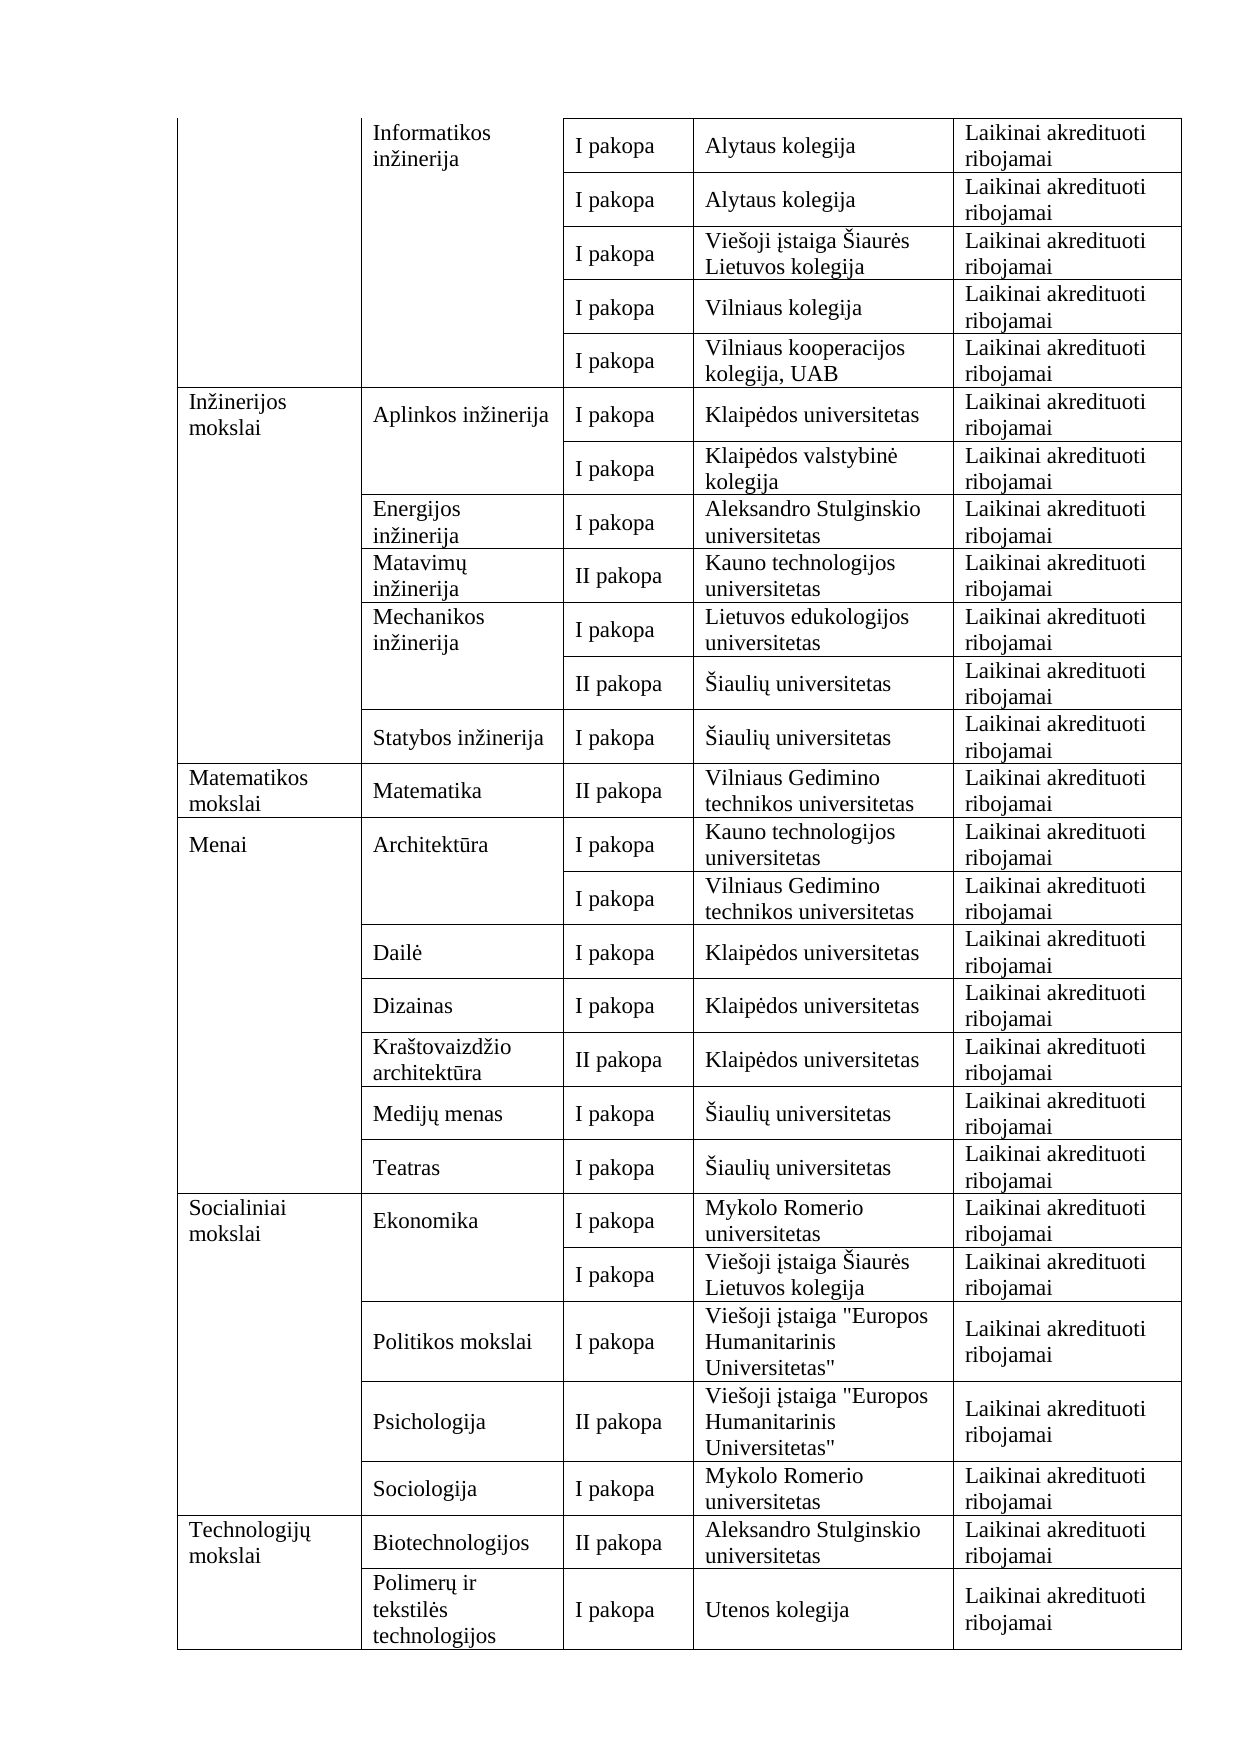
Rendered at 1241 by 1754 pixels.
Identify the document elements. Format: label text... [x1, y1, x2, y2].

table_cell Vilniaus kooperacijos kolegija, UAB [694, 334, 953, 387]
table_cell Klaipėdos valstybinė kolegija [694, 442, 953, 494]
table_cell [178, 709, 361, 763]
table_cell [178, 978, 361, 1032]
table_cell Vilniaus kolegija [694, 280, 953, 333]
table_cell [362, 871, 563, 924]
table_cell [362, 441, 563, 494]
table_cell Klaipėdos universitetas [694, 1033, 953, 1086]
table_cell II pakopa [564, 549, 693, 602]
table_cell II pakopa [564, 657, 693, 709]
table_cell Kauno technologijos universitetas [694, 549, 953, 602]
table_cell Laikinai akredituoti ribojamai [954, 280, 1181, 333]
table_cell [362, 279, 563, 333]
table_cell Mykolo Romerio universitetas [694, 1462, 953, 1514]
table_cell I pakopa [564, 710, 693, 763]
table_cell Klaipėdos universitetas [694, 388, 953, 441]
table_cell Menai [178, 818, 361, 871]
table_cell [362, 1247, 563, 1301]
table_cell I pakopa [564, 227, 693, 279]
table_cell I pakopa [564, 495, 693, 548]
table_cell I pakopa [564, 280, 693, 333]
table_cell [178, 1568, 361, 1648]
table_cell Šiaulių universitetas [694, 1087, 953, 1139]
table_cell Laikinai akredituoti ribojamai [954, 764, 1181, 817]
table_cell Sociologija [362, 1462, 563, 1514]
table_cell [178, 602, 361, 656]
table_cell Energijos inžinerija [362, 495, 563, 548]
table_cell Laikinai akredituoti ribojamai [954, 1569, 1181, 1648]
table_cell Informatikos inžinerija [362, 118, 563, 172]
table_cell Laikinai akredituoti ribojamai [954, 818, 1181, 871]
table_cell [178, 1301, 361, 1381]
table_cell [178, 118, 361, 172]
table_cell I pakopa [564, 1140, 693, 1193]
table_cell Utenos kolegija [694, 1569, 953, 1648]
table_cell Laikinai akredituoti ribojamai [954, 442, 1181, 494]
table_cell Matematika [362, 764, 563, 817]
table_cell Aleksandro Stulginskio universitetas [694, 1516, 953, 1568]
table_cell I pakopa [564, 173, 693, 226]
table_cell Laikinai akredituoti ribojamai [954, 334, 1181, 387]
table_cell Laikinai akredituoti ribojamai [954, 1087, 1181, 1139]
table_cell [178, 1247, 361, 1301]
table_cell Laikinai akredituoti ribojamai [954, 1516, 1181, 1568]
table_cell [178, 871, 361, 924]
table_cell Laikinai akredituoti ribojamai [954, 388, 1181, 441]
table_cell [362, 333, 563, 387]
table_cell II pakopa [564, 1033, 693, 1086]
table_cell Laikinai akredituoti ribojamai [954, 1462, 1181, 1514]
table_cell [178, 1461, 361, 1514]
table_cell Kraštovaizdžio architektūra [362, 1033, 563, 1086]
table_cell Lietuvos edukologijos universitetas [694, 603, 953, 656]
table_cell Ekonomika [362, 1194, 563, 1247]
table_cell Klaipėdos universitetas [694, 925, 953, 978]
table_cell I pakopa [564, 388, 693, 441]
table_cell [178, 226, 361, 279]
table_cell Laikinai akredituoti ribojamai [954, 549, 1181, 602]
table_cell Aleksandro Stulginskio universitetas [694, 495, 953, 548]
table_cell Viešoji įstaiga Šiaurės Lietuvos kolegija [694, 1248, 953, 1301]
table_cell I pakopa [564, 1302, 693, 1381]
table_cell [178, 1139, 361, 1193]
table_cell [362, 226, 563, 279]
table_cell I pakopa [564, 442, 693, 494]
table_cell Laikinai akredituoti ribojamai [954, 1140, 1181, 1193]
table_cell Matavimų inžinerija [362, 549, 563, 602]
table_cell Laikinai akredituoti ribojamai [954, 227, 1181, 279]
table_cell Laikinai akredituoti ribojamai [954, 1382, 1181, 1461]
table_cell Viešoji įstaiga Šiaurės Lietuvos kolegija [694, 227, 953, 279]
table_cell [178, 1381, 361, 1461]
table_cell I pakopa [564, 1194, 693, 1247]
table_cell [362, 172, 563, 226]
table_cell [178, 279, 361, 333]
table_cell Socialiniai mokslai [178, 1194, 361, 1247]
table_cell II pakopa [564, 1382, 693, 1461]
table_cell Laikinai akredituoti ribojamai [954, 1302, 1181, 1381]
table_cell I pakopa [564, 925, 693, 978]
table_cell [178, 333, 361, 387]
table_cell I pakopa [564, 872, 693, 924]
table_cell Šiaulių universitetas [694, 1140, 953, 1193]
table_cell [178, 494, 361, 548]
table_cell Alytaus kolegija [694, 119, 953, 172]
table_cell Technologijų mokslai [178, 1516, 361, 1568]
table_cell Šiaulių universitetas [694, 710, 953, 763]
table_cell I pakopa [564, 1087, 693, 1139]
table_cell [178, 924, 361, 978]
table_cell Dailė [362, 925, 563, 978]
table_cell Viešoji įstaiga "Europos Humanitarinis Universitetas" [694, 1382, 953, 1461]
table_cell Statybos inžinerija [362, 710, 563, 763]
table_cell Medijų menas [362, 1087, 563, 1139]
table_cell I pakopa [564, 334, 693, 387]
table_cell II pakopa [564, 1516, 693, 1568]
table_cell Laikinai akredituoti ribojamai [954, 173, 1181, 226]
table_cell [178, 656, 361, 709]
table_cell Laikinai akredituoti ribojamai [954, 1194, 1181, 1247]
table_cell Laikinai akredituoti ribojamai [954, 1033, 1181, 1086]
table_cell [178, 172, 361, 226]
table_cell [178, 1032, 361, 1086]
table_cell I pakopa [564, 603, 693, 656]
table_cell Politikos mokslai [362, 1302, 563, 1381]
table_cell Psichologija [362, 1382, 563, 1461]
table_cell I pakopa [564, 1248, 693, 1301]
table_cell Laikinai akredituoti ribojamai [954, 603, 1181, 656]
table_cell Matematikos mokslai [178, 764, 361, 817]
table_cell Laikinai akredituoti ribojamai [954, 710, 1181, 763]
table_cell Laikinai akredituoti ribojamai [954, 925, 1181, 978]
table_cell Laikinai akredituoti ribojamai [954, 119, 1181, 172]
table_cell Mykolo Romerio universitetas [694, 1194, 953, 1247]
table_cell Dizainas [362, 979, 563, 1032]
table_cell [178, 548, 361, 602]
table_cell Laikinai akredituoti ribojamai [954, 1248, 1181, 1301]
table_cell Mechanikos inžinerija [362, 603, 563, 656]
table_cell Laikinai akredituoti ribojamai [954, 495, 1181, 548]
table_cell Laikinai akredituoti ribojamai [954, 657, 1181, 709]
table_cell II pakopa [564, 764, 693, 817]
table_cell Architektūra [362, 818, 563, 871]
table_cell Alytaus kolegija [694, 173, 953, 226]
table_cell Vilniaus Gedimino technikos universitetas [694, 764, 953, 817]
table_cell I pakopa [564, 818, 693, 871]
table_cell Polimerų ir tekstilės technologijos [362, 1569, 563, 1648]
table_cell I pakopa [564, 979, 693, 1032]
table_cell Šiaulių universitetas [694, 657, 953, 709]
table_cell Viešoji įstaiga "Europos Humanitarinis Universitetas" [694, 1302, 953, 1381]
table_cell I pakopa [564, 119, 693, 172]
table_cell Aplinkos inžinerija [362, 388, 563, 441]
table_cell [362, 656, 563, 709]
table_cell [178, 1086, 361, 1139]
table_cell Laikinai akredituoti ribojamai [954, 979, 1181, 1032]
table_cell [178, 441, 361, 494]
table_cell Laikinai akredituoti ribojamai [954, 872, 1181, 924]
table_cell Klaipėdos universitetas [694, 979, 953, 1032]
table_cell I pakopa [564, 1462, 693, 1514]
table_cell I pakopa [564, 1569, 693, 1648]
table_cell Inžinerijos mokslai [178, 388, 361, 441]
table_cell Vilniaus Gedimino technikos universitetas [694, 872, 953, 924]
table_cell Biotechnologijos [362, 1516, 563, 1568]
table_cell Teatras [362, 1140, 563, 1193]
table_cell Kauno technologijos universitetas [694, 818, 953, 871]
